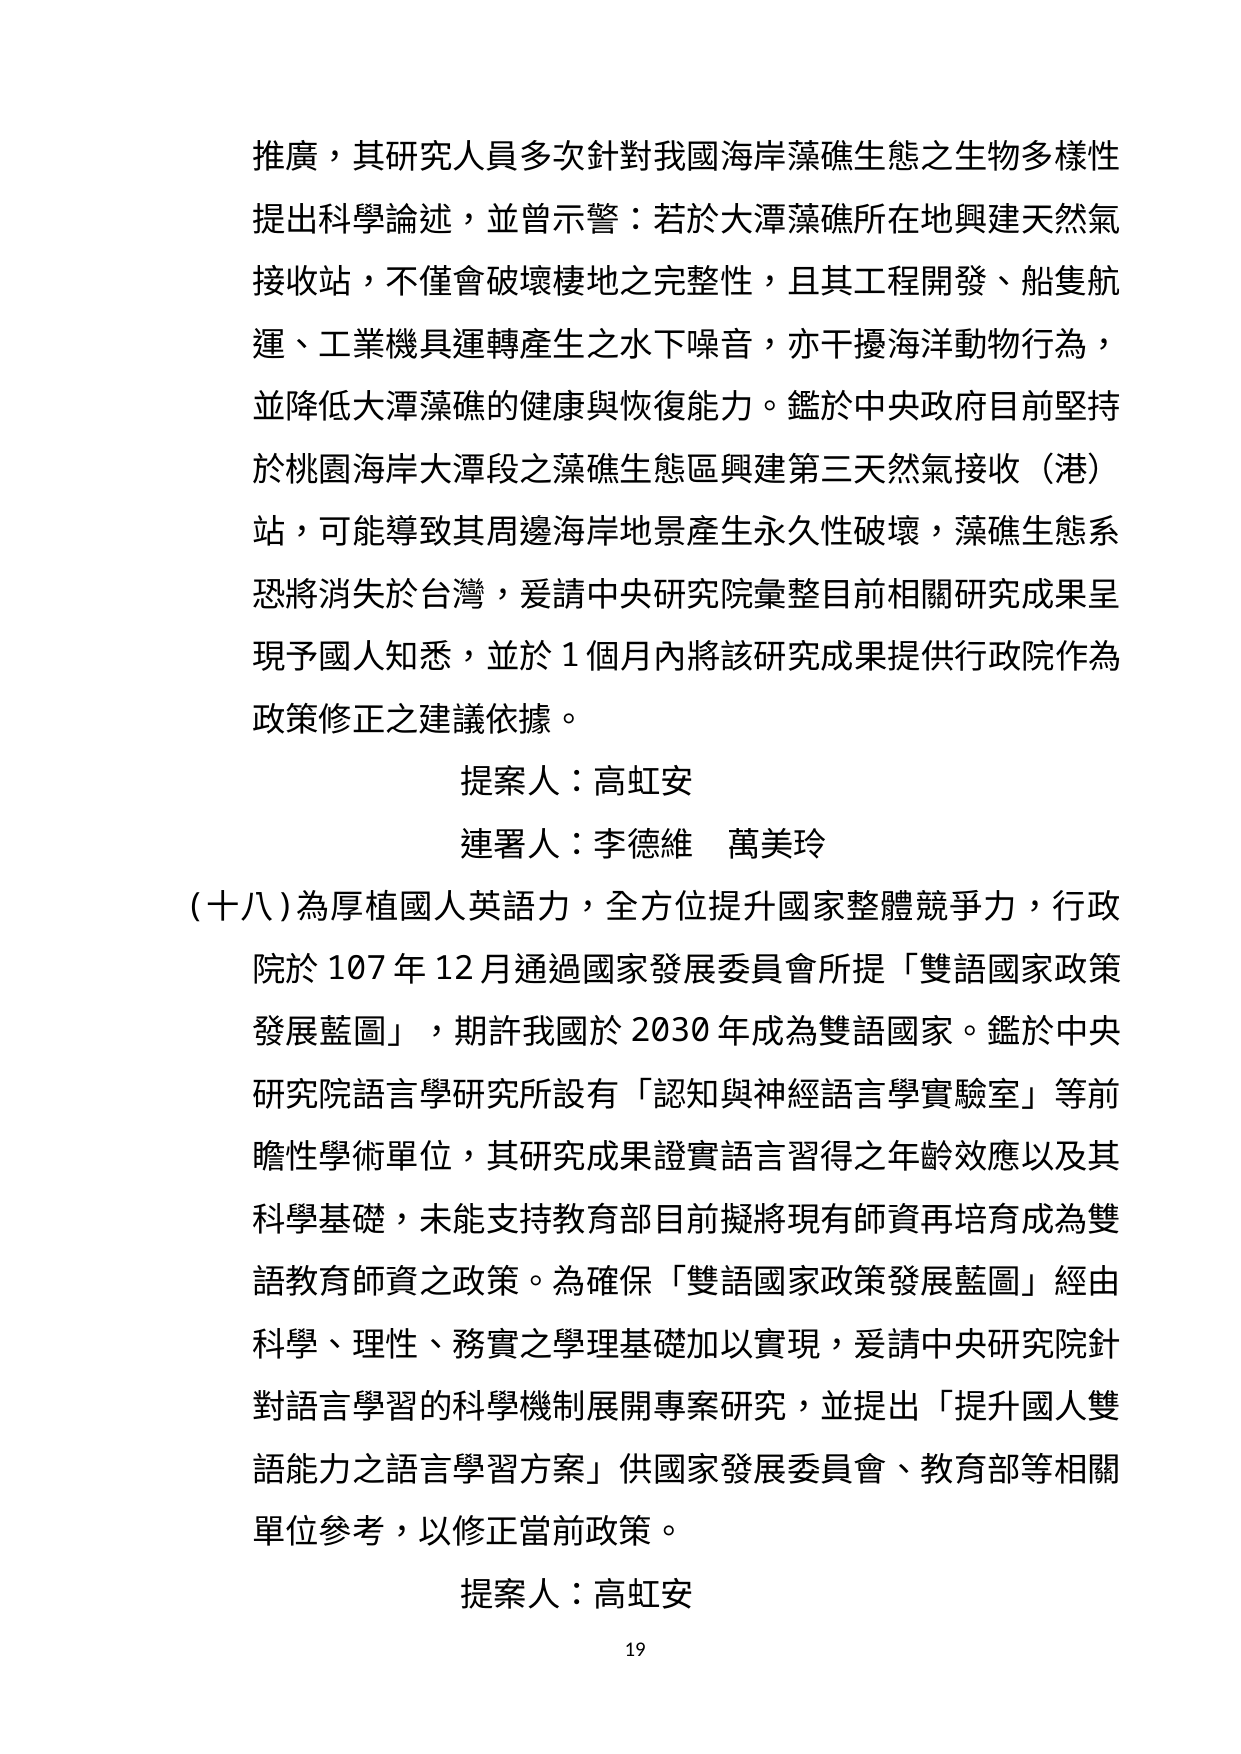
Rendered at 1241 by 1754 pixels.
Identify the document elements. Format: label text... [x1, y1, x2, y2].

text (十八)為厚植國人英語力，全方位提升國家整體競爭力，行政院於107年12月通過國家發展委員會所提「雙語國家政策發展藍圖」，期許我國於2030年成為雙語國家。鑑於中央研究院語言學研究所設有「認知與神經語言學實驗室」等前瞻性學術單位，其研究成果證實語言習得之年齡效應以及其科學基礎，未能支持教育部目前擬將現有師資再培育成為雙語教育師資之政策。為確保「雙語國家政策發展藍圖」經由科學、理性、務實之學理基礎加以實現，爰請中央研究院針對語言學習的科學機制展開專案研究，並提出「提升國人雙語能力之語言學習方案」供國家發展委員會、教育部等相關單位參考，以修正當前政策。 [185, 862, 1122, 1550]
text 提案人：高虹安 [460, 737, 1122, 800]
text 推廣，其研究人員多次針對我國海岸藻礁生態之生物多樣性提出科學論述，並曾示警：若於大潭藻礁所在地興建天然氣接收站，不僅會破壞棲地之完整性，且其工程開發、船隻航運、工業機具運轉產生之水下噪音，亦干擾海洋動物行為，並降低大潭藻礁的健康與恢復能力。鑑於中央政府目前堅持於桃園海岸大潭段之藻礁生態區興建第三天然氣接收（港）站，可能導致其周邊海岸地景產生永久性破壞，藻礁生態系恐將消失於台灣，爰請中央研究院彙整目前相關研究成果呈現予國人知悉，並於1個月內將該研究成果提供行政院作為政策修正之建議依據。 [185, 112, 1122, 737]
text 連署人：李德維 萬美玲 [460, 800, 1122, 862]
text 提案人：高虹安 [460, 1550, 1122, 1612]
